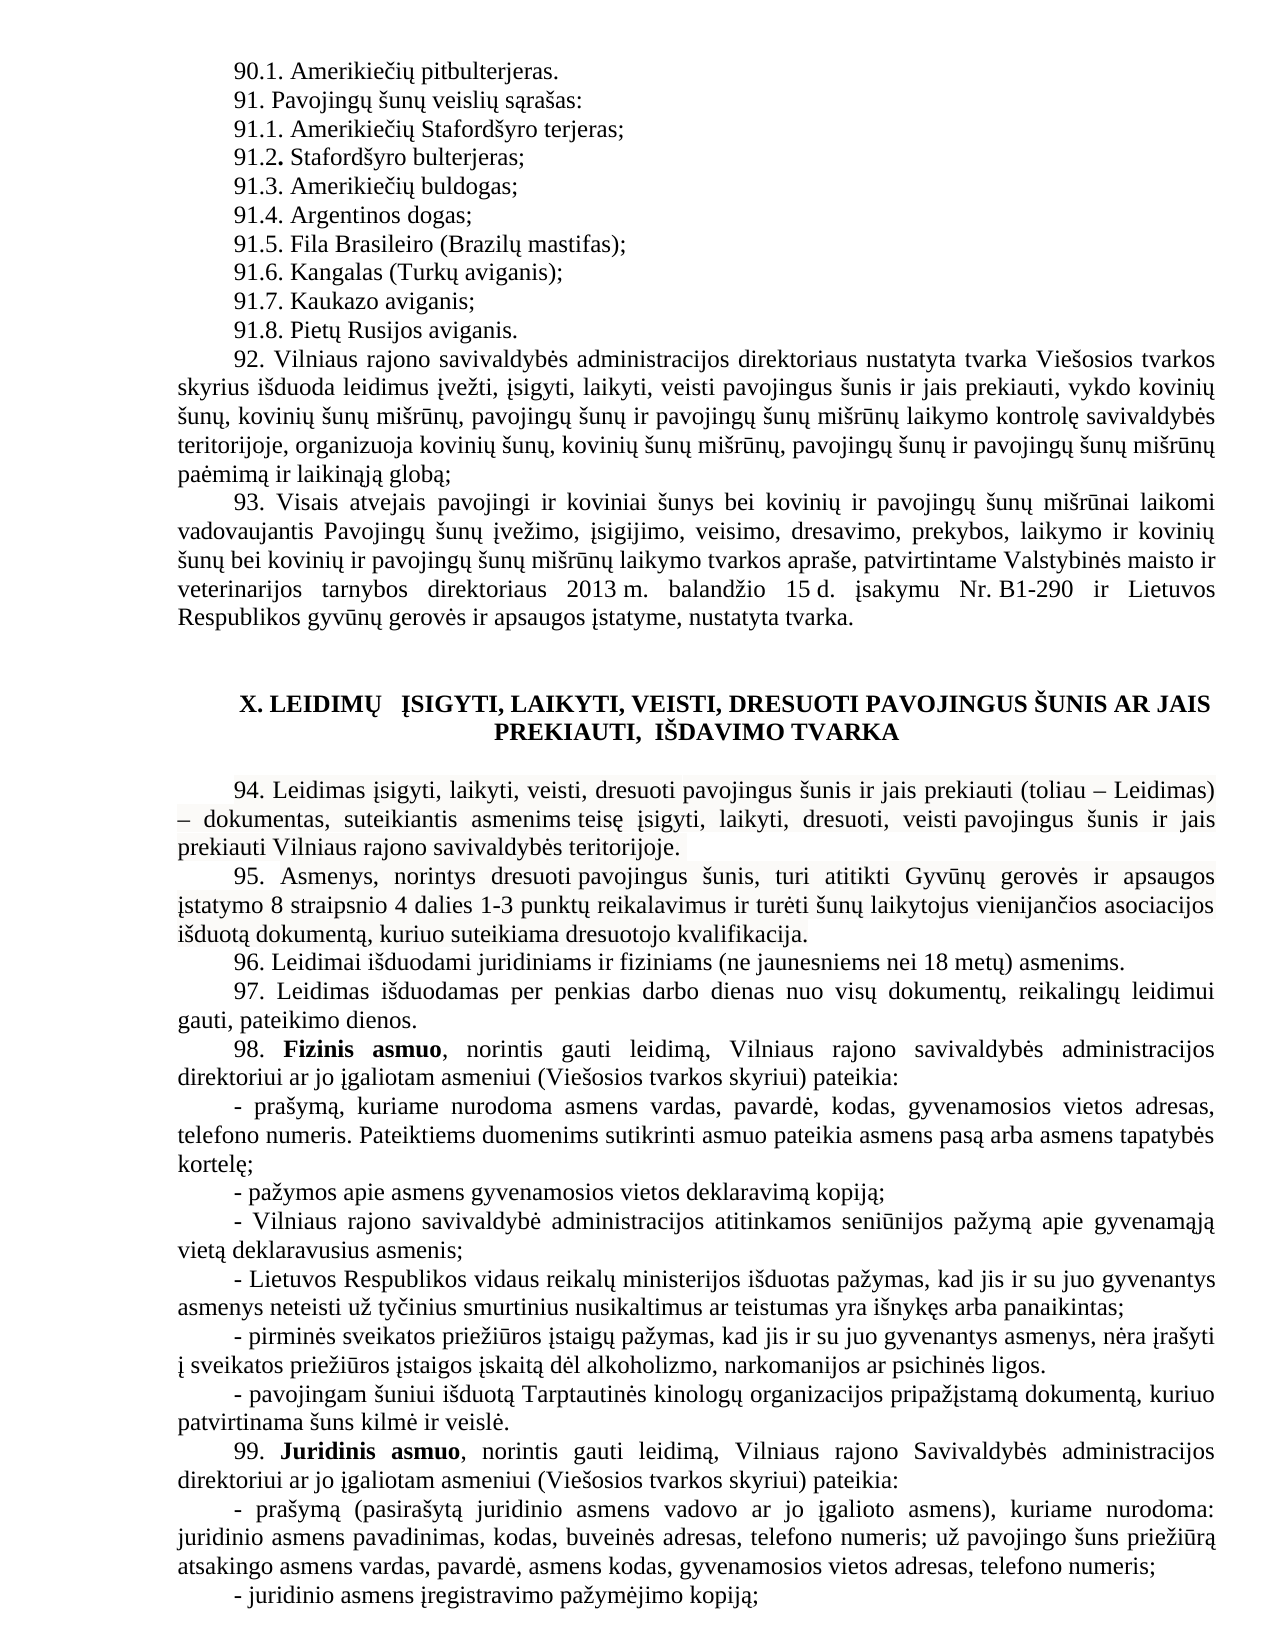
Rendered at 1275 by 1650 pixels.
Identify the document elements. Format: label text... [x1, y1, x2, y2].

text - pavojingam šuniui išduotą Tarptautinės kinologų organizacijos pripažįstamą dokumentą, kuriuo patvirtinama šuns kilmė ir veislė. [177, 1379, 1216, 1436]
text - pažymos apie asmens gyvenamosios vietos deklaravimą kopiją; [177, 1177, 1216, 1206]
text 91. Pavojingų šunų veislių sąrašas: [177, 85, 1216, 114]
text 91.7. Kaukazo aviganis; [177, 286, 1216, 315]
text 99. Juridinis asmuo, norintis gauti leidimą, Vilniaus rajono Savivaldybės administracijos direktoriui ar jo įgaliotam asmeniui (Viešosios tvarkos skyriui) pateikia: [177, 1436, 1216, 1494]
text 96. Leidimai išduodami juridiniams ir fiziniams (ne jaunesniems nei 18 metų) asmenims. [177, 947, 1216, 976]
text 93. Visais atvejais pavojingi ir koviniai šunys bei kovinių ir pavojingų šunų mišrūnai laikomi vadovaujantis Pavojingų šunų įvežimo, įsigijimo, veisimo, dresavimo, prekybos, laikymo ir kovinių šunų bei kovinių ir pavojingų šunų mišrūnų laikymo tvarkos apraše, patvirtintame Valstybinės maisto ir veterinarijos tarnybos direktoriaus 2013 m. balandžio 15 d. įsakymu Nr. B1-290 ir Lietuvos Respublikos gyvūnų gerovės ir apsaugos įstatyme, nustatyta tvarka. [177, 487, 1216, 631]
text 91.8. Pietų Rusijos aviganis. [177, 315, 1216, 344]
text 98. Fizinis asmuo, norintis gauti leidimą, Vilniaus rajono savivaldybės administracijos direktoriui ar jo įgaliotam asmeniui (Viešosios tvarkos skyriui) pateikia: [177, 1034, 1216, 1091]
text - juridinio asmens įregistravimo pažymėjimo kopiją; [177, 1580, 1216, 1609]
text 97. Leidimas išduodamas per penkias darbo dienas nuo visų dokumentų, reikalingų leidimui gauti, pateikimo dienos. [177, 976, 1216, 1034]
text - prašymą, kuriame nurodoma asmens vardas, pavardė, kodas, gyvenamosios vietos adresas, telefono numeris. Pateiktiems duomenims sutikrinti asmuo pateikia asmens pasą arba asmens tapatybės kortelę; [177, 1091, 1216, 1177]
text 90.1. Amerikiečių pitbulterjeras. [177, 56, 1216, 85]
text 91.6. Kangalas (Turkų aviganis); [177, 257, 1216, 286]
text - Vilniaus rajono savivaldybė administracijos atitinkamos seniūnijos pažymą apie gyvenamąją vietą deklaravusius asmenis; [177, 1206, 1216, 1264]
text - pirminės sveikatos priežiūros įstaigų pažymas, kad jis ir su juo gyvenantys asmenys, nėra įrašyti į sveikatos priežiūros įstaigos įskaitą dėl alkoholizmo, narkomanijos ar psichinės ligos. [177, 1321, 1216, 1379]
text 91.1. Amerikiečių Stafordšyro terjeras; [177, 114, 1216, 142]
text 92. Vilniaus rajono savivaldybės administracijos direktoriaus nustatyta tvarka Viešosios tvarkos skyrius išduoda leidimus įvežti, įsigyti, laikyti, veisti pavojingus šunis ir jais prekiauti, vykdo kovinių šunų, kovinių šunų mišrūnų, pavojingų šunų ir pavojingų šunų mišrūnų laikymo kontrolę savivaldybės teritorijoje, organizuoja kovinių šunų, kovinių šunų mišrūnų, pavojingų šunų ir pavojingų šunų mišrūnų paėmimą ir laikinąją globą; [177, 344, 1216, 487]
text 91.4. Argentinos dogas; [177, 200, 1216, 229]
text 91.5. Fila Brasileiro (Brazilų mastifas); [177, 229, 1216, 257]
text - Lietuvos Respublikos vidaus reikalų ministerijos išduotas pažymas, kad jis ir su juo gyvenantys asmenys neteisti už tyčinius smurtinius nusikaltimus ar teistumas yra išnykęs arba panaikintas; [177, 1264, 1216, 1321]
text X. LEIDIMŲ ĮSIGYTI, LAIKYTI, VEISTI, DRESUOTI PAVOJINGUS ŠUNIS AR JAIS PREKIAUTI, IŠDAVIMO TVARKA [177, 689, 1216, 746]
text 94. Leidimas įsigyti, laikyti, veisti, dresuoti pavojingus šunis ir jais prekiauti (toliau – Leidimas) – dokumentas, suteikiantis asmenims teisę įsigyti, laikyti, dresuoti, veisti pavojingus šunis ir jais prekiauti Vilniaus rajono savivaldybės teritorijoje. [177, 775, 1216, 861]
text 91.3. Amerikiečių buldogas; [177, 171, 1216, 200]
text 91.2. Stafordšyro bulterjeras; [177, 142, 1216, 171]
text - prašymą (pasirašytą juridinio asmens vadovo ar jo įgalioto asmens), kuriame nurodoma: juridinio asmens pavadinimas, kodas, buveinės adresas, telefono numeris; už pavojingo šuns priežiūrą atsakingo asmens vardas, pavardė, asmens kodas, gyvenamosios vietos adresas, telefono numeris; [177, 1494, 1216, 1580]
text 95. Asmenys, norintys dresuoti pavojingus šunis, turi atitikti Gyvūnų gerovės ir apsaugos įstatymo 8 straipsnio 4 dalies 1-3 punktų reikalavimus ir turėti šunų laikytojus vienijančios asociacijos išduotą dokumentą, kuriuo suteikiama dresuotojo kvalifikacija. [177, 861, 1216, 947]
